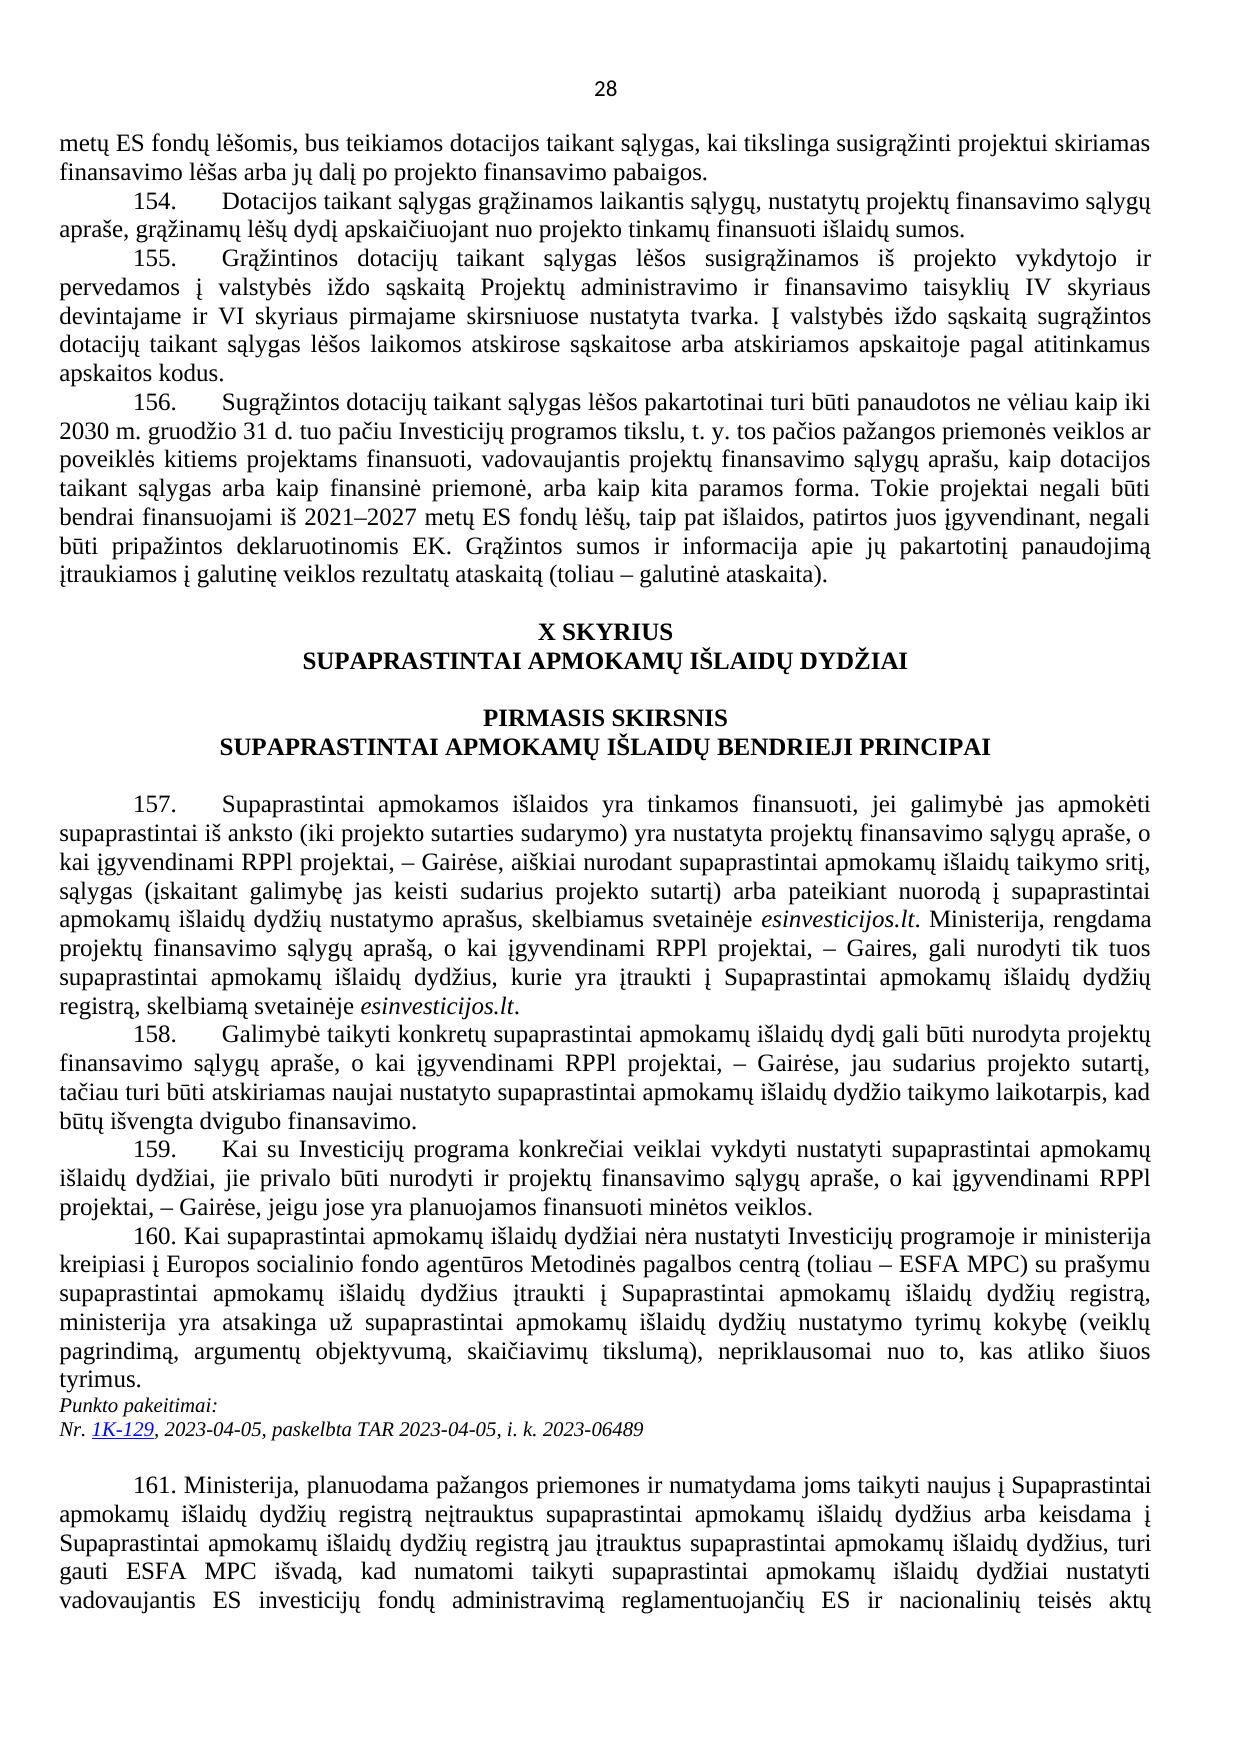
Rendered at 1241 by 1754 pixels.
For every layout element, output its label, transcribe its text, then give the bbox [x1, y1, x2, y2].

text 159. Kai su Investicijų programa konkrečiai veiklai vykdyti nustatyti supaprastintai apmokamų išlaidų dydžiai, jie privalo būti nurodyti ir projektų finansavimo sąlygų apraše, o kai įgyvendinami RPPl projektai, – Gairėse, jeigu jose yra planuojamos finansuoti minėtos veiklos. [59, 1134, 1152, 1221]
text 154. Dotacijos taikant sąlygas grąžinamos laikantis sąlygų, nustatytų projektų finansavimo sąlygų apraše, grąžinamų lėšų dydį apskaičiuojant nuo projekto tinkamų finansuoti išlaidų sumos. [59, 186, 1152, 243]
text 155. Grąžintinos dotacijų taikant sąlygas lėšos susigrąžinamos iš projekto vykdytojo ir pervedamos į valstybės iždo sąskaitą Projektų administravimo ir finansavimo taisyklių IV skyriaus devintajame ir VI skyriaus pirmajame skirsniuose nustatyta tvarka. Į valstybės iždo sąskaitą sugrąžintos dotacijų taikant sąlygas lėšos laikomos atskirose sąskaitose arba atskiriamos apskaitoje pagal atitinkamus apskaitos kodus. [59, 243, 1152, 387]
subtitle SUPAPRASTINTAI APMOKAMŲ IŠLAIDŲ BENDRIEJI PRINCIPAI [59, 732, 1152, 761]
text 157. Supaprastintai apmokamos išlaidos yra tinkamos finansuoti, jei galimybė jas apmokėti supaprastintai iš anksto (iki projekto sutarties sudarymo) yra nustatyta projektų finansavimo sąlygų apraše, o kai įgyvendinami RPPl projektai, – Gairėse, aiškiai nurodant supaprastintai apmokamų išlaidų taikymo sritį, sąlygas (įskaitant galimybę jas keisti sudarius projekto sutartį) arba pateikiant nuorodą į supaprastintai apmokamų išlaidų dydžių nustatymo aprašus, skelbiamus svetainėje esinvesticijos.lt. Ministerija, rengdama projektų finansavimo sąlygų aprašą, o kai įgyvendinami RPPl projektai, – Gaires, gali nurodyti tik tuos supaprastintai apmokamų išlaidų dydžius, kurie yra įtraukti į Supaprastintai apmokamų išlaidų dydžių registrą, skelbiamą svetainėje esinvesticijos.lt. [59, 789, 1152, 1019]
text 161. Ministerija, planuodama pažangos priemones ir numatydama joms taikyti naujus į Supaprastintai apmokamų išlaidų dydžių registrą neįtrauktus supaprastintai apmokamų išlaidų dydžius arba keisdama į Supaprastintai apmokamų išlaidų dydžių registrą jau įtrauktus supaprastintai apmokamų išlaidų dydžius, turi gauti ESFA MPC išvadą, kad numatomi taikyti supaprastintai apmokamų išlaidų dydžiai nustatyti vadovaujantis ES investicijų fondų administravimą reglamentuojančių ES ir nacionalinių teisės aktų [59, 1470, 1152, 1614]
text Punkto pakeitimai: [59, 1393, 1152, 1417]
text metų ES fondų lėšomis, bus teikiamos dotacijos taikant sąlygas, kai tikslinga susigrąžinti projektui skiriamas finansavimo lėšas arba jų dalį po projekto finansavimo pabaigos. [59, 128, 1152, 186]
text 160. Kai supaprastintai apmokamų išlaidų dydžiai nėra nustatyti Investicijų programoje ir ministerija kreipiasi į Europos socialinio fondo agentūros Metodinės pagalbos centrą (toliau – ESFA MPC) su prašymu supaprastintai apmokamų išlaidų dydžius įtraukti į Supaprastintai apmokamų išlaidų dydžių registrą, ministerija yra atsakinga už supaprastintai apmokamų išlaidų dydžių nustatymo tyrimų kokybę (veiklų pagrindimą, argumentų objektyvumą, skaičiavimų tikslumą), nepriklausomai nuo to, kas atliko šiuos tyrimus. [59, 1221, 1152, 1393]
text Nr. 1K-129, 2023-04-05, paskelbta TAR 2023-04-05, i. k. 2023-06489 [59, 1417, 1152, 1441]
subtitle SUPAPRASTINTAI APMOKAMŲ IŠLAIDŲ DYDŽIAI [59, 646, 1152, 674]
subtitle Pirmasis skirsnis [59, 703, 1152, 732]
text 158. Galimybė taikyti konkretų supaprastintai apmokamų išlaidų dydį gali būti nurodyta projektų finansavimo sąlygų apraše, o kai įgyvendinami RPPl projektai, – Gairėse, jau sudarius projekto sutartį, tačiau turi būti atskiriamas naujai nustatyto supaprastintai apmokamų išlaidų dydžio taikymo laikotarpis, kad būtų išvengta dvigubo finansavimo. [59, 1019, 1152, 1134]
text 156. Sugrąžintos dotacijų taikant sąlygas lėšos pakartotinai turi būti panaudotos ne vėliau kaip iki 2030 m. gruodžio 31 d. tuo pačiu Investicijų programos tikslu, t. y. tos pačios pažangos priemonės veiklos ar poveiklės kitiems projektams finansuoti, vadovaujantis projektų finansavimo sąlygų aprašu, kaip dotacijos taikant sąlygas arba kaip finansinė priemonė, arba kaip kita paramos forma. Tokie projektai negali būti bendrai finansuojami iš 2021–2027 metų ES fondų lėšų, taip pat išlaidos, patirtos juos įgyvendinant, negali būti pripažintos deklaruotinomis EK. Grąžintos sumos ir informacija apie jų pakartotinį panaudojimą įtraukiamos į galutinę veiklos rezultatų ataskaitą (toliau – galutinė ataskaita). [59, 387, 1152, 588]
text X SKYRIUS [59, 617, 1152, 646]
